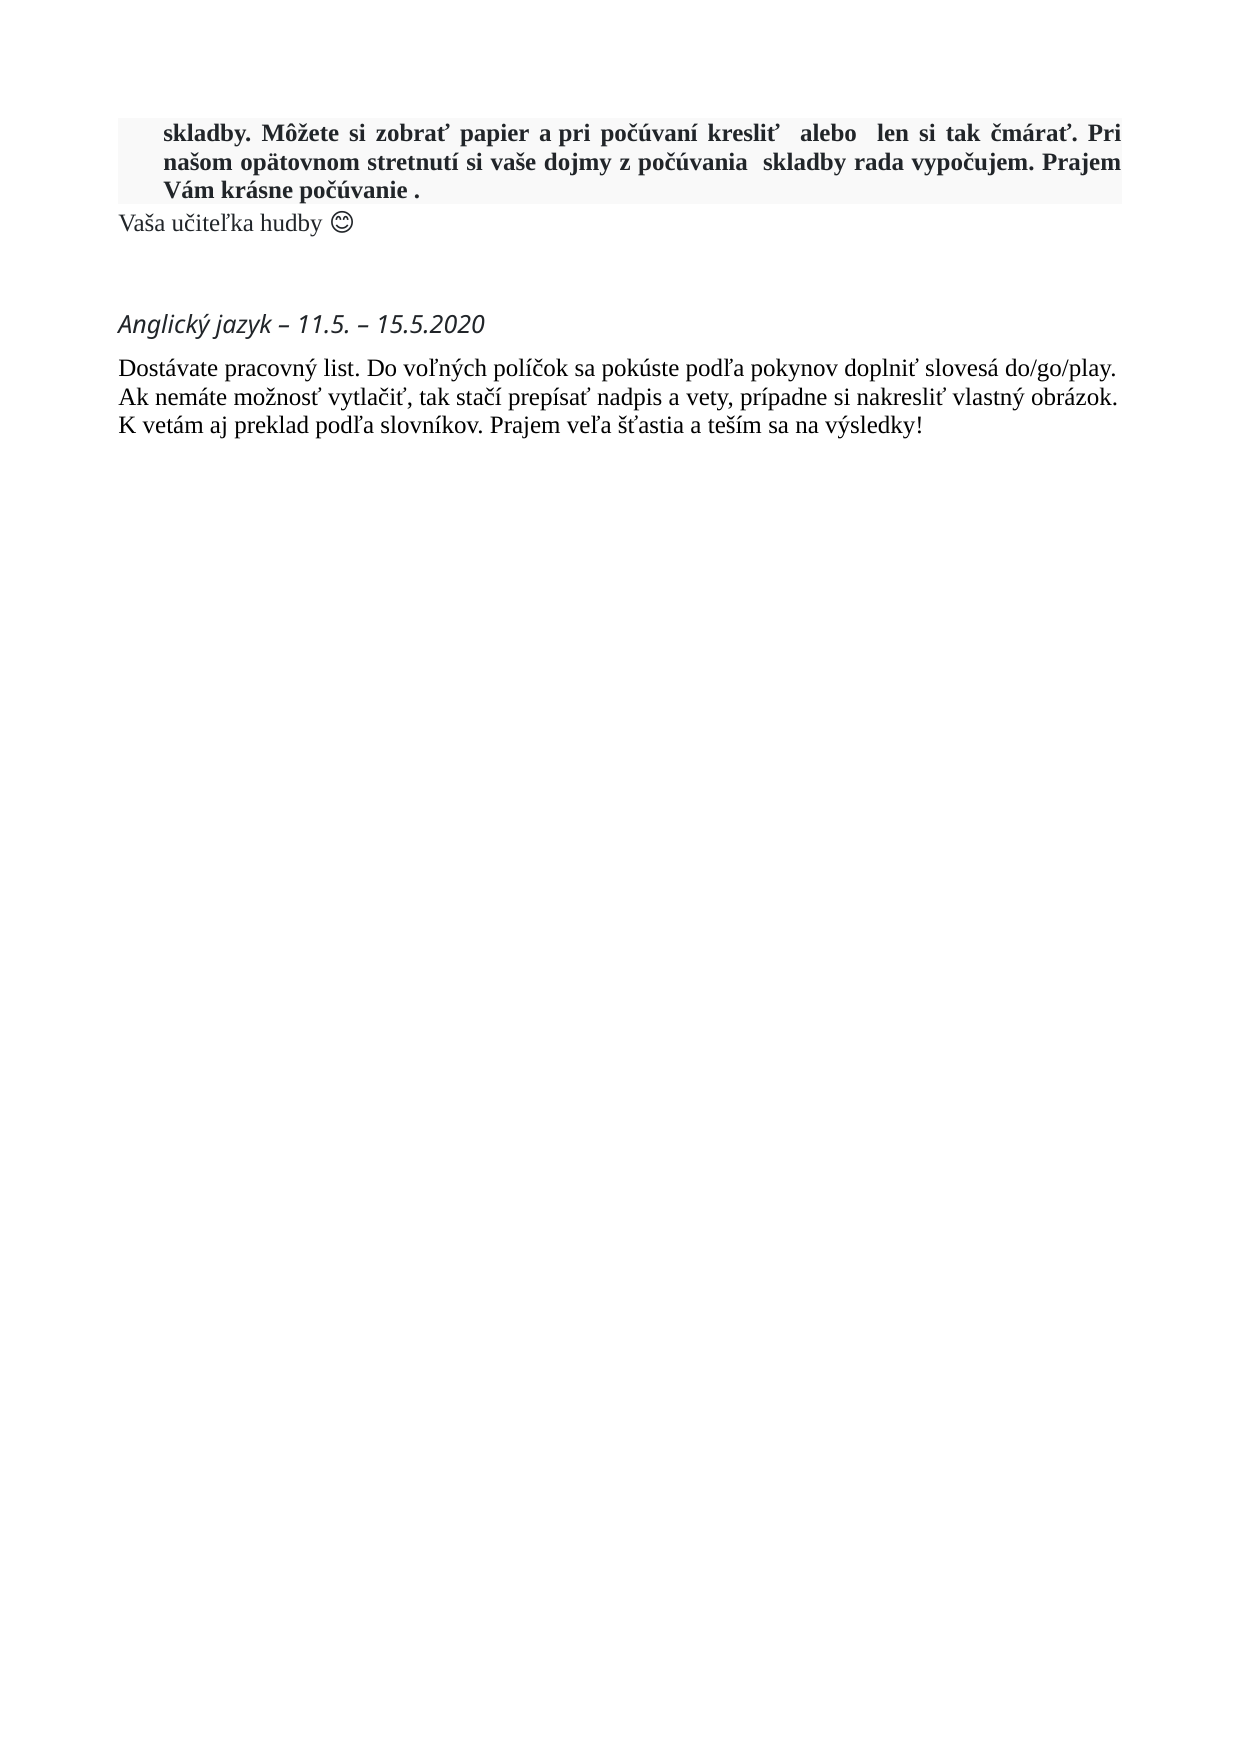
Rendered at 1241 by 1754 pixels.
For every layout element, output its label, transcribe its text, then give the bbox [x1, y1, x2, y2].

text Dostávate pracovný list. Do voľných políčok sa pokúste podľa pokynov doplniť slovesá do/go/play. Ak nemáte možnosť vytlačiť, tak stačí prepísať nadpis a vety, prípadne si nakresliť vlastný obrázok. K vetám aj preklad podľa slovníkov. Prajem veľa šťastia a teším sa na výsledky! [118, 353, 1122, 439]
text Vaša učiteľka hudby 😊 [118, 204, 1122, 238]
text Anglický jazyk – 11.5. – 15.5.2020 [118, 307, 1122, 341]
subtitle skladby. Môžete si zobrať papier a pri počúvaní kresliť alebo len si tak čmárať. Pri našom opätovnom stretnutí si vaše dojmy z počúvania skladby rada vypočujem. Prajem Vám krásne počúvanie . [118, 118, 1122, 204]
